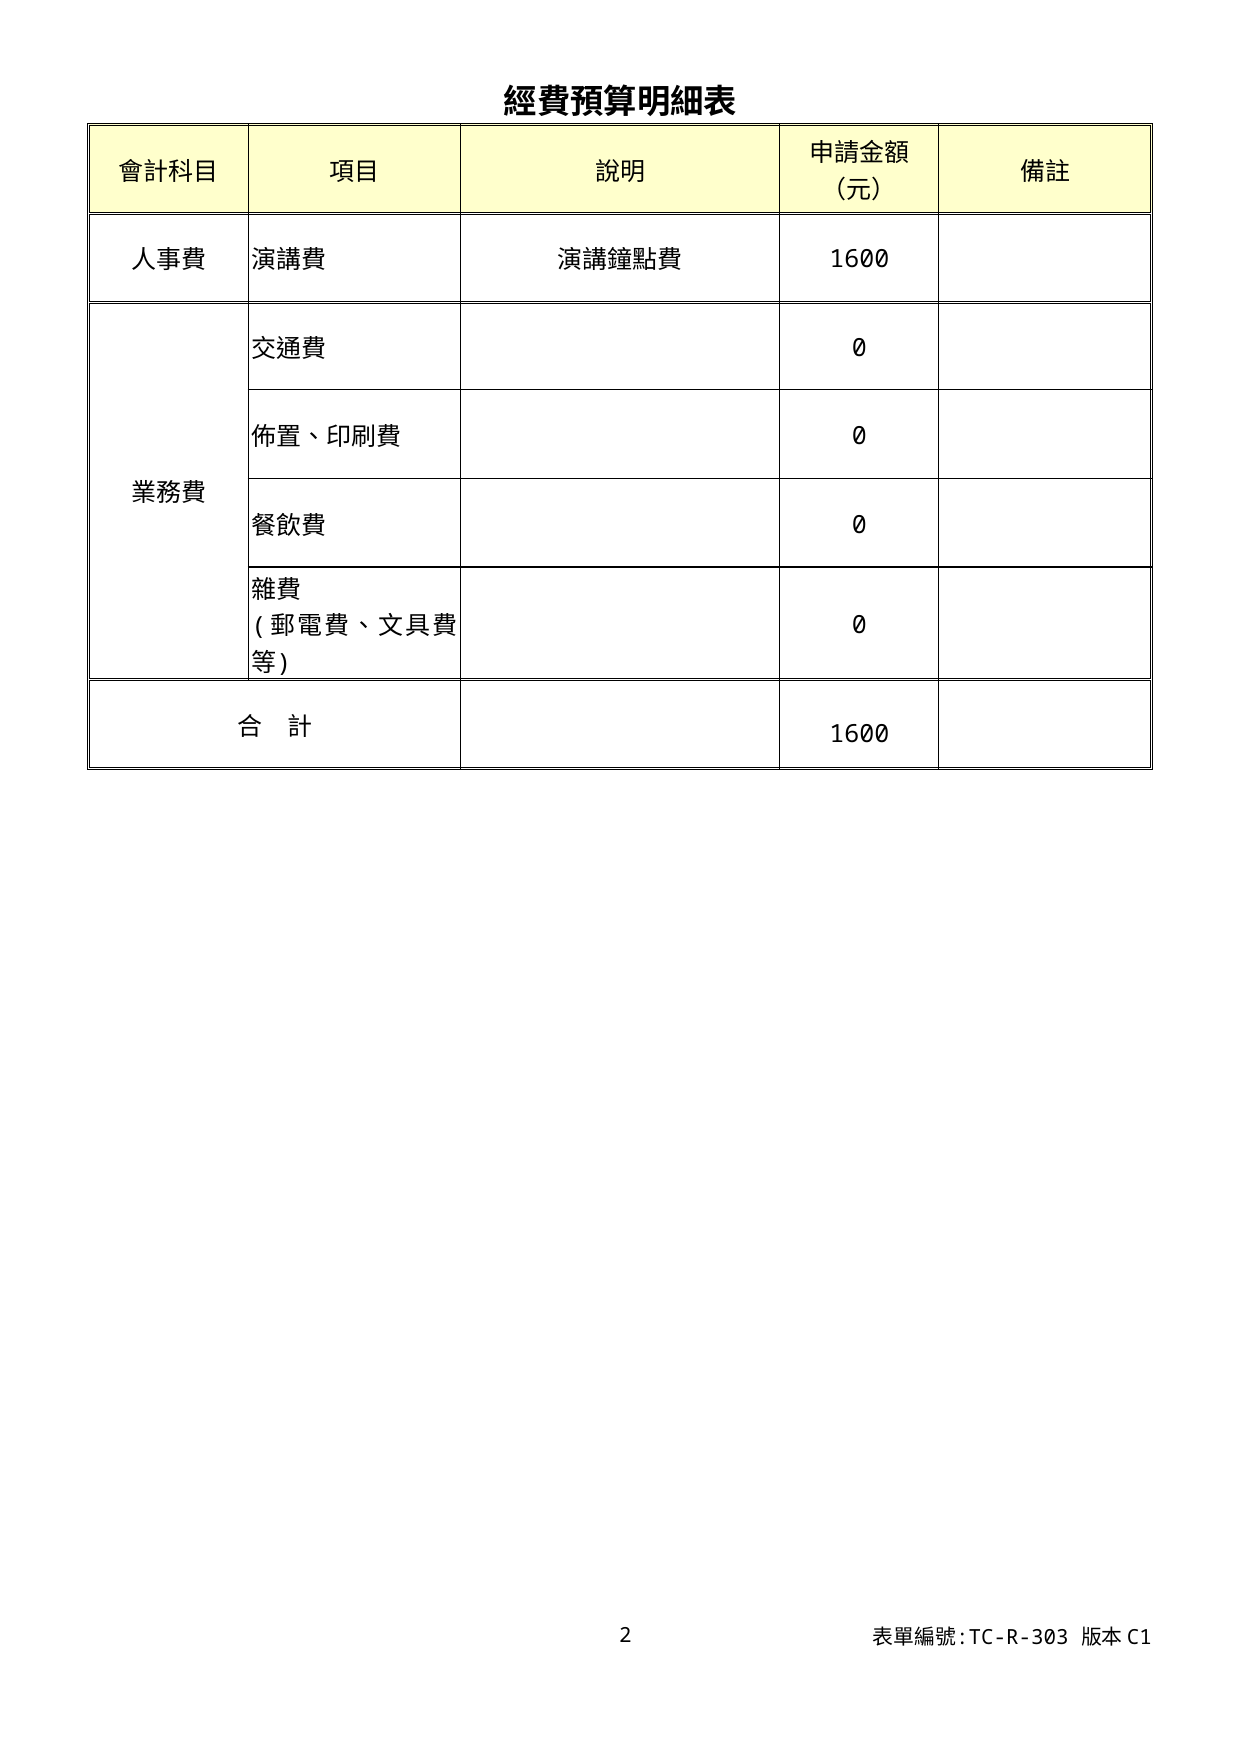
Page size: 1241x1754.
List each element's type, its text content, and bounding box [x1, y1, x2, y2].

table_cell 雜費 (郵電費、文具費等) [249, 568, 460, 678]
table_cell [939, 568, 1150, 678]
table_header 說明 [461, 126, 779, 212]
table_cell 1600 [780, 681, 938, 767]
table_header 會計科目 [90, 126, 248, 212]
table_cell [939, 215, 1150, 301]
table_cell [939, 390, 1150, 478]
table_cell 演講費 [249, 215, 460, 301]
table_cell 演講鐘點費 [461, 215, 779, 301]
table_header 備註 [939, 126, 1150, 212]
table_cell [939, 479, 1150, 566]
table_header 申請金額 （元） [780, 126, 938, 212]
table_cell [461, 479, 779, 566]
text 經費預算明細表 [89, 75, 1152, 123]
table_cell [461, 304, 779, 389]
table_cell [939, 681, 1150, 767]
table_cell [461, 390, 779, 478]
table_header 項目 [249, 126, 460, 212]
table_cell [939, 304, 1150, 389]
table_cell 1600 [780, 215, 938, 301]
table_cell 佈置、印刷費 [249, 390, 460, 478]
table_cell 合 計 [90, 681, 460, 767]
table_cell 0 [780, 304, 938, 389]
table_cell 0 [780, 479, 938, 566]
table_cell 交通費 [249, 304, 460, 389]
table_cell 0 [780, 568, 938, 678]
table_cell [461, 568, 779, 678]
table_cell 餐飲費 [249, 479, 460, 566]
table_cell 業務費 [90, 304, 248, 678]
table_cell [461, 681, 779, 767]
table_cell 人事費 [90, 215, 248, 301]
table_cell 0 [780, 390, 938, 478]
